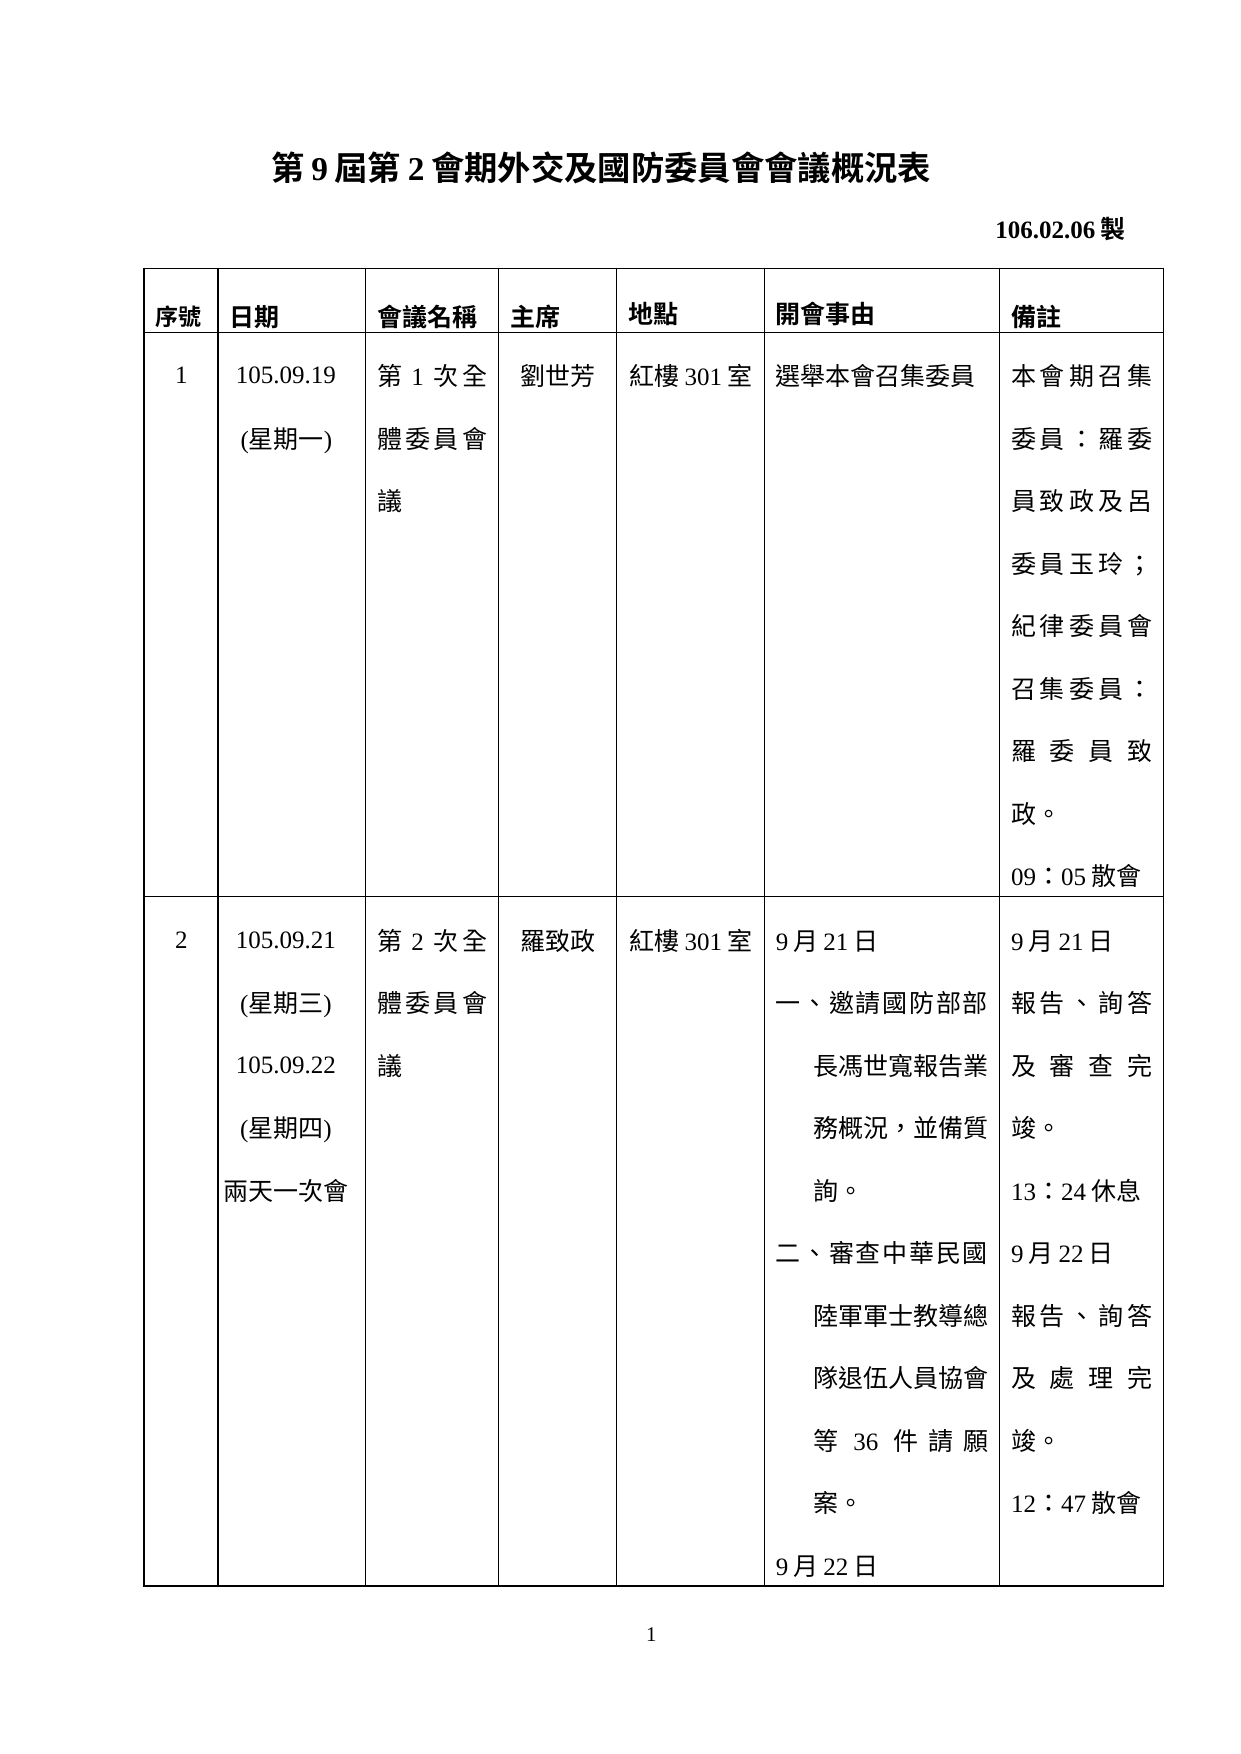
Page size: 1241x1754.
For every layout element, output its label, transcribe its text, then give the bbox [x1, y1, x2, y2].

table_header 主席 [499, 269, 616, 332]
table_cell 2 [145, 897, 217, 1585]
table_cell 選舉本會召集委員 [765, 333, 999, 896]
table_cell 羅致政 [499, 897, 616, 1585]
table_header 日期 [219, 269, 365, 332]
table_cell 9月21日 報告、詢答及審查完竣。 13：24休息 9月22日 報告、詢答及處理完竣。 12：47散會 [1000, 897, 1163, 1585]
table_cell 紅樓301室 [617, 897, 764, 1585]
text 第9屆第2會期外交及國防委員會會議概況表 [177, 124, 1125, 186]
table_header 備註 [1000, 269, 1163, 332]
table_cell 第1次全體委員會議 [366, 333, 498, 896]
table_cell 紅樓301室 [617, 333, 764, 896]
table_cell 105.09.21 (星期三) 105.09.22 (星期四) 兩天一次會 [219, 897, 365, 1585]
table_cell 本會期召集委員：羅委員致政及呂委員玉玲；紀律委員會召集委員：羅委員致政。 09：05散會 [1000, 333, 1163, 896]
table_cell 9月21日 一、邀請國防部部長馮世寬報告業務概況，並備質詢。 二、審查中華民國陸軍軍士教導總隊退伍人員協會等36件請願案。 9月22日 [765, 897, 999, 1585]
table_cell 第2次全體委員會議 [366, 897, 498, 1585]
table_cell 1 [145, 333, 217, 896]
table_header 地點 [617, 269, 764, 332]
table_header 開會事由 [765, 269, 999, 332]
table_header 會議名稱 [366, 269, 498, 332]
table_cell 劉世芳 [499, 333, 616, 896]
text 106.02.06製 [177, 186, 1125, 249]
table_cell 105.09.19 (星期一) [219, 333, 365, 896]
table_header 序號 [145, 269, 217, 332]
